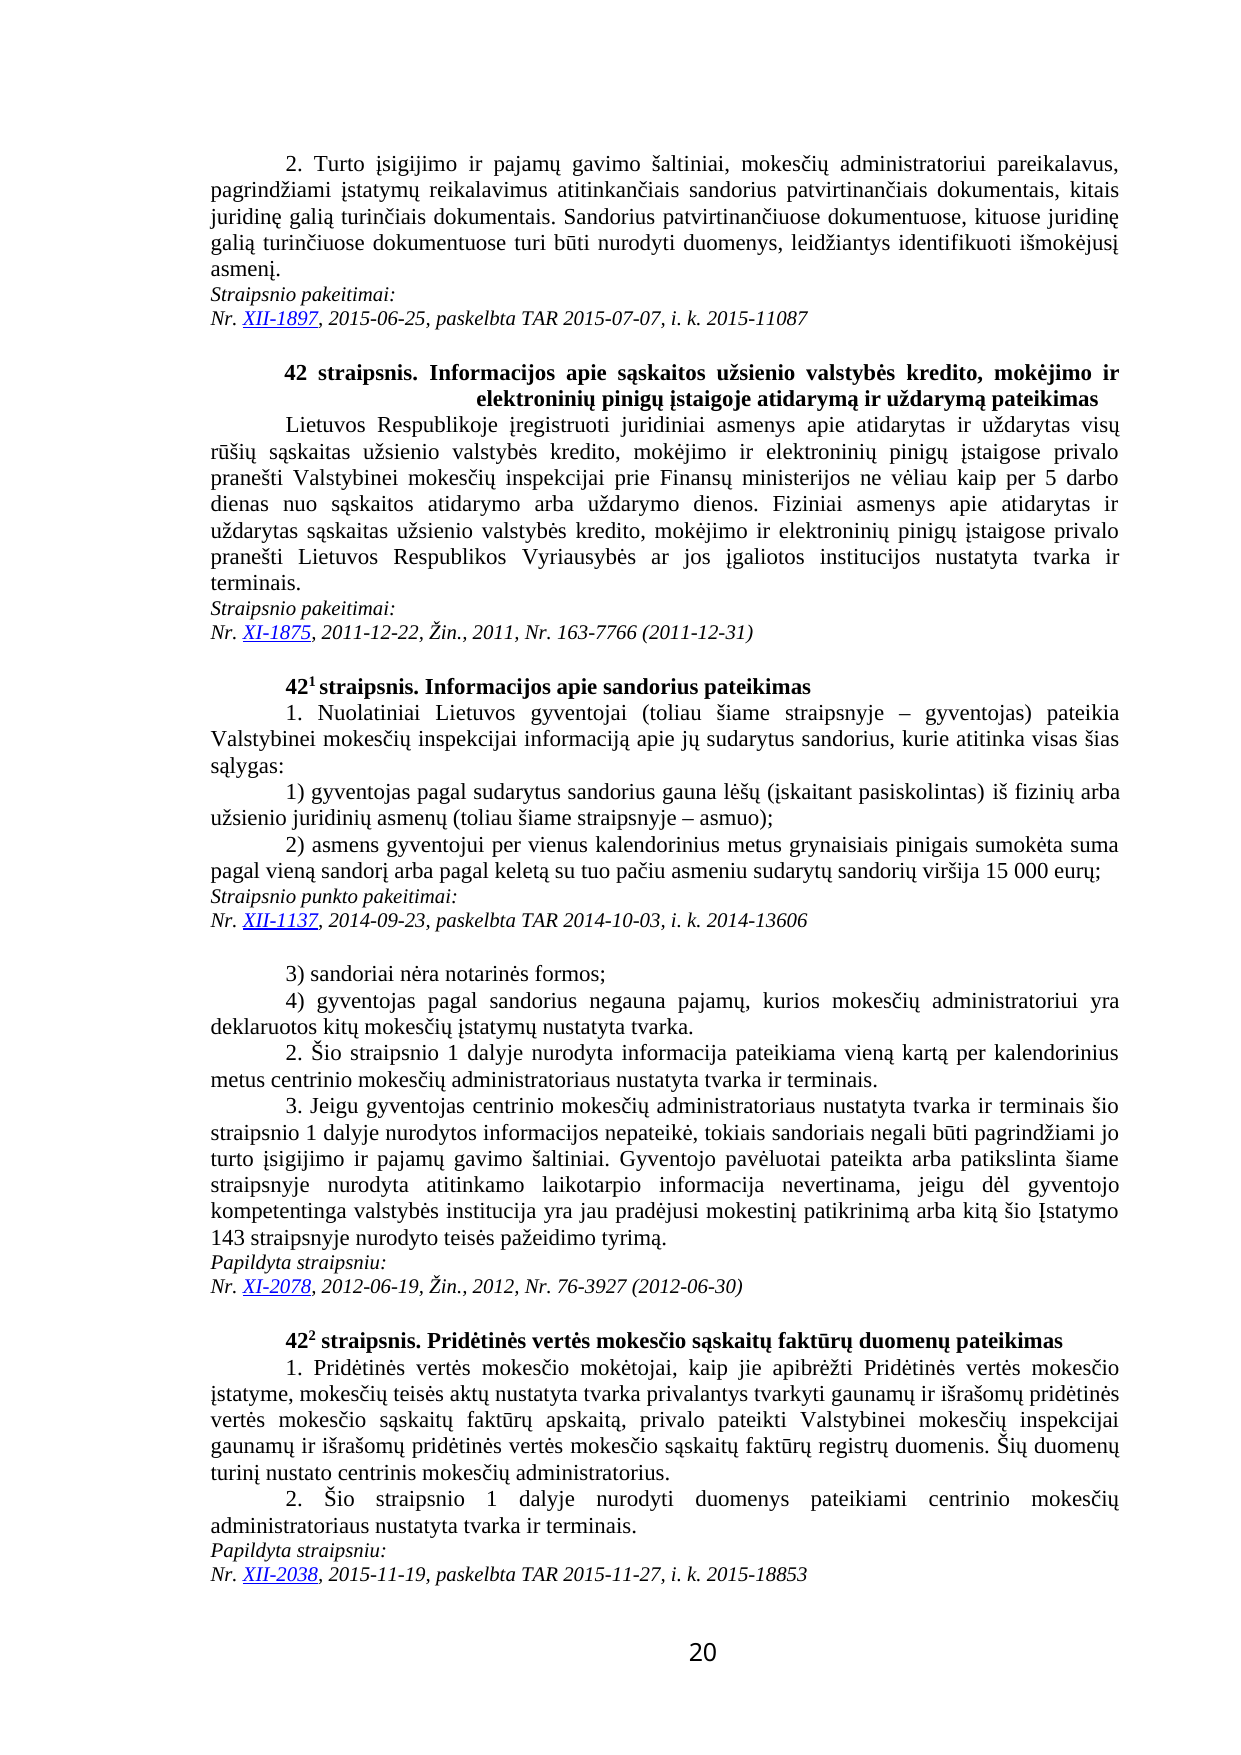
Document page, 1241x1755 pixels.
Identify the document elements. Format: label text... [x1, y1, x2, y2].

text 422 straipsnis. Pridėtinės vertės mokesčio sąskaitų faktūrų duomenų pateikimas [210, 1327, 1120, 1353]
text 2) asmens gyventojui per vienus kalendorinius metus grynaisiais pinigais sumokėta suma pagal vieną sandorį arba pagal keletą su tuo pačiu asmeniu sudarytų sandorių viršija 15 000 eurų; [210, 831, 1120, 883]
text 42 straipsnis. Informacijos apie sąskaitos užsienio valstybės kredito, mokėjimo ir elektroninių pinigų įstaigoje atidarymą ir uždarymą pateikimas [284, 359, 1120, 411]
text Lietuvos Respublikoje įregistruoti juridiniai asmenys apie atidarytas ir uždarytas visų rūšių sąskaitas užsienio valstybės kredito, mokėjimo ir elektroninių pinigų įstaigose privalo pranešti Valstybinei mokesčių inspekcijai prie Finansų ministerijos ne vėliau kaip per 5 darbo dienas nuo sąskaitos atidarymo arba uždarymo dienos. Fiziniai asmenys apie atidarytas ir uždarytas sąskaitas užsienio valstybės kredito, mokėjimo ir elektroninių pinigų įstaigose privalo pranešti Lietuvos Respublikos Vyriausybės ar jos įgaliotos institucijos nustatyta tvarka ir terminais. [210, 411, 1120, 596]
text Nr. XII-1897, 2015-06-25, paskelbta TAR 2015-07-07, i. k. 2015-11087 [210, 306, 1120, 330]
text 3. Jeigu gyventojas centrinio mokesčių administratoriaus nustatyta tvarka ir terminais šio straipsnio 1 dalyje nurodytos informacijos nepateikė, tokiais sandoriais negali būti pagrindžiami jo turto įsigijimo ir pajamų gavimo šaltiniai. Gyventojo pavėluotai pateikta arba patikslinta šiame straipsnyje nurodyta atitinkamo laikotarpio informacija nevertinama, jeigu dėl gyventojo kompetentinga valstybės institucija yra jau pradėjusi mokestinį patikrinimą arba kitą šio Įstatymo 143 straipsnyje nurodyto teisės pažeidimo tyrimą. [210, 1092, 1120, 1250]
text 1) gyventojas pagal sudarytus sandorius gauna lėšų (įskaitant pasiskolintas) iš fizinių arba užsienio juridinių asmenų (toliau šiame straipsnyje – asmuo); [210, 778, 1120, 831]
text Nr. XI-1875, 2011-12-22, Žin., 2011, Nr. 163-7766 (2011-12-31) [210, 620, 1120, 644]
text 4) gyventojas pagal sandorius negauna pajamų, kurios mokesčių administratoriui yra deklaruotos kitų mokesčių įstatymų nustatyta tvarka. [210, 987, 1120, 1039]
text Nr. XII-2038, 2015-11-19, paskelbta TAR 2015-11-27, i. k. 2015-18853 [210, 1562, 1120, 1586]
text Nr. XII-1137, 2014-09-23, paskelbta TAR 2014-10-03, i. k. 2014-13606 [210, 908, 1120, 932]
text 2. Turto įsigijimo ir pajamų gavimo šaltiniai, mokesčių administratoriui pareikalavus, pagrindžiami įstatymų reikalavimus atitinkančiais sandorius patvirtinančiais dokumentais, kitais juridinę galią turinčiais dokumentais. Sandorius patvirtinančiuose dokumentuose, kituose juridinę galią turinčiuose dokumentuose turi būti nurodyti duomenys, leidžiantys identifikuoti išmokėjusį asmenį. [210, 150, 1120, 282]
text Papildyta straipsniu: [210, 1538, 1120, 1562]
text 3) sandoriai nėra notarinės formos; [210, 960, 1120, 987]
text Nr. XI-2078, 2012-06-19, Žin., 2012, Nr. 76-3927 (2012-06-30) [210, 1274, 1120, 1298]
text 2. Šio straipsnio 1 dalyje nurodyti duomenys pateikiami centrinio mokesčių administratoriaus nustatyta tvarka ir terminais. [210, 1485, 1120, 1538]
text Papildyta straipsniu: [210, 1250, 1120, 1274]
text Straipsnio pakeitimai: [210, 282, 1120, 306]
text 2. Šio straipsnio 1 dalyje nurodyta informacija pateikiama vieną kartą per kalendorinius metus centrinio mokesčių administratoriaus nustatyta tvarka ir terminais. [210, 1039, 1120, 1092]
text Straipsnio punkto pakeitimai: [210, 883, 1120, 908]
text 421 straipsnis. Informacijos apie sandorius pateikimas [210, 673, 1120, 699]
text 1. Pridėtinės vertės mokesčio mokėtojai, kaip jie apibrėžti Pridėtinės vertės mokesčio įstatyme, mokesčių teisės aktų nustatyta tvarka privalantys tvarkyti gaunamų ir išrašomų pridėtinės vertės mokesčio sąskaitų faktūrų apskaitą, privalo pateikti Valstybinei mokesčių inspekcijai gaunamų ir išrašomų pridėtinės vertės mokesčio sąskaitų faktūrų registrų duomenis. Šių duomenų turinį nustato centrinis mokesčių administratorius. [210, 1353, 1120, 1485]
text Straipsnio pakeitimai: [210, 596, 1120, 620]
text 1. Nuolatiniai Lietuvos gyventojai (toliau šiame straipsnyje – gyventojas) pateikia Valstybinei mokesčių inspekcijai informaciją apie jų sudarytus sandorius, kurie atitinka visas šias sąlygas: [210, 699, 1120, 778]
